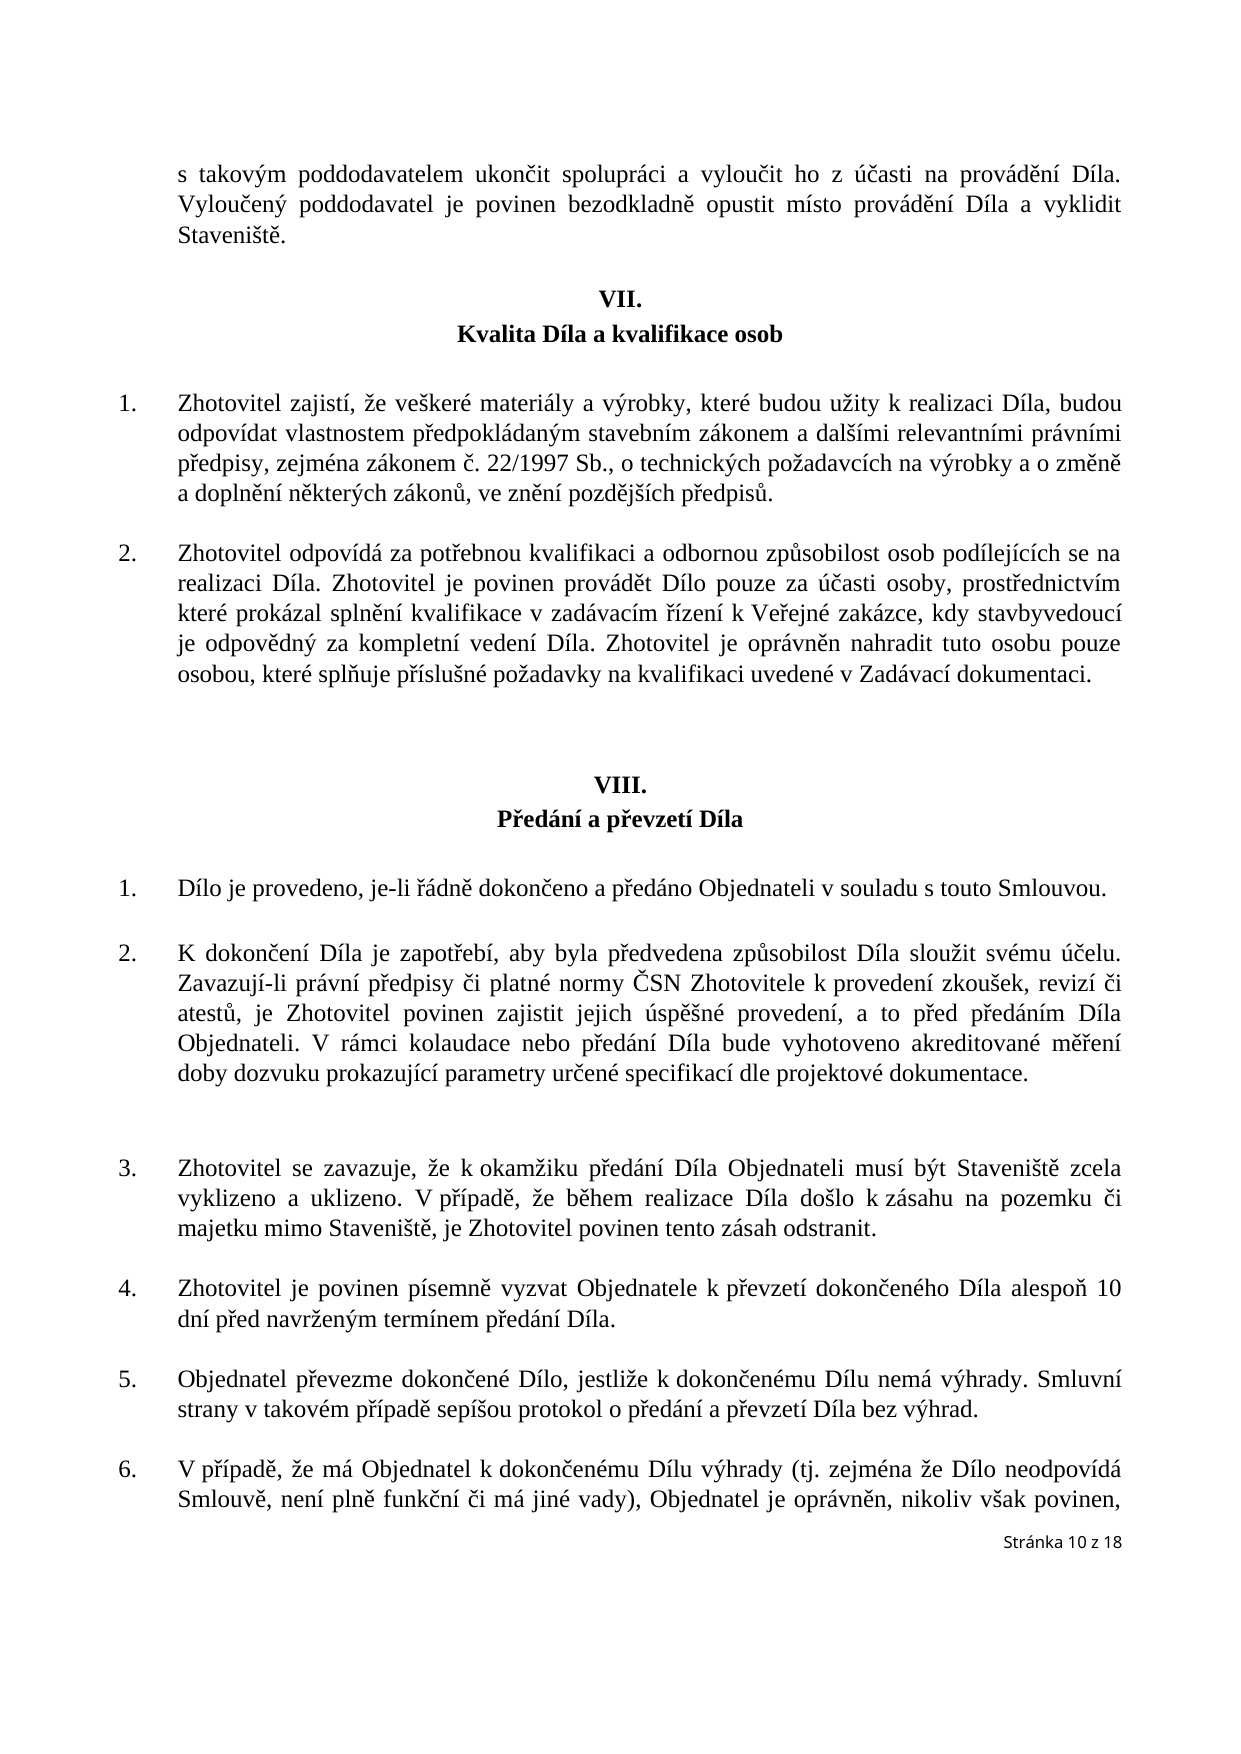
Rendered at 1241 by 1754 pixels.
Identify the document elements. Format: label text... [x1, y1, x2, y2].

text Kvalita Díla a kvalifikace osob [118, 319, 1122, 347]
text VII. [118, 284, 1122, 313]
text VIII. [118, 770, 1122, 799]
list Zhotovitel zajistí, že veškeré materiály a výrobky, které budou užity k realizaci Díla, budou odpovídat vlastnostem předpokládaným stavebním zákonem a dalšími relevantními právními předpisy, zejména zákonem č. 22/1997 Sb., o technických požadavcích na výrobky a o změně a doplnění některých zákonů, ve znění pozdějších předpisů. [118, 388, 1122, 507]
list Objednatel převezme dokončené Dílo, jestliže k dokončenému Dílu nemá výhrady. Smluvní strany v takovém případě sepíšou protokol o předání a převzetí Díla bez výhrad. [118, 1364, 1122, 1423]
list Dílo je provedeno, je-li řádně dokončeno a předáno Objednateli v souladu s touto Smlouvou. [118, 873, 1122, 902]
list Zhotovitel se zavazuje, že k okamžiku předání Díla Objednateli musí být Staveniště zcela vyklizeno a uklizeno. V případě, že během realizace Díla došlo k zásahu na pozemku či majetku mimo Staveniště, je Zhotovitel povinen tento zásah odstranit. [118, 1153, 1122, 1242]
list Zhotovitel je povinen písemně vyzvat Objednatele k převzetí dokončeného Díla alespoň 10 dní před navrženým termínem předání Díla. [118, 1273, 1122, 1332]
list s takovým poddodavatelem ukončit spolupráci a vyloučit ho z účasti na provádění Díla. Vyloučený poddodavatel je povinen bezodkladně opustit místo provádění Díla a vyklidit Staveniště. [118, 159, 1122, 248]
list K dokončení Díla je zapotřebí, aby byla předvedena způsobilost Díla sloužit svému účelu. Zavazují-li právní předpisy či platné normy ČSN Zhotovitele k provedení zkoušek, revizí či atestů, je Zhotovitel povinen zajistit jejich úspěšné provedení, a to před předáním Díla Objednateli. V rámci kolaudace nebo předání Díla bude vyhotoveno akreditované měření doby dozvuku prokazující parametry určené specifikací dle projektové dokumentace. [118, 938, 1122, 1087]
text Předání a převzetí Díla [118, 804, 1122, 833]
list V případě, že má Objednatel k dokončenému Dílu výhrady (tj. zejména že Dílo neodpovídá Smlouvě, není plně funkční či má jiné vady), Objednatel je oprávněn, nikoliv však povinen, [118, 1454, 1122, 1513]
list Zhotovitel odpovídá za potřebnou kvalifikaci a odbornou způsobilost osob podílejících se na realizaci Díla. Zhotovitel je povinen provádět Dílo pouze za účasti osoby, prostřednictvím které prokázal splnění kvalifikace v zadávacím řízení k Veřejné zakázce, kdy stavbyvedoucí je odpovědný za kompletní vedení Díla. Zhotovitel je oprávněn nahradit tuto osobu pouze osobou, které splňuje příslušné požadavky na kvalifikaci uvedené v Zadávací dokumentaci. [118, 538, 1122, 687]
